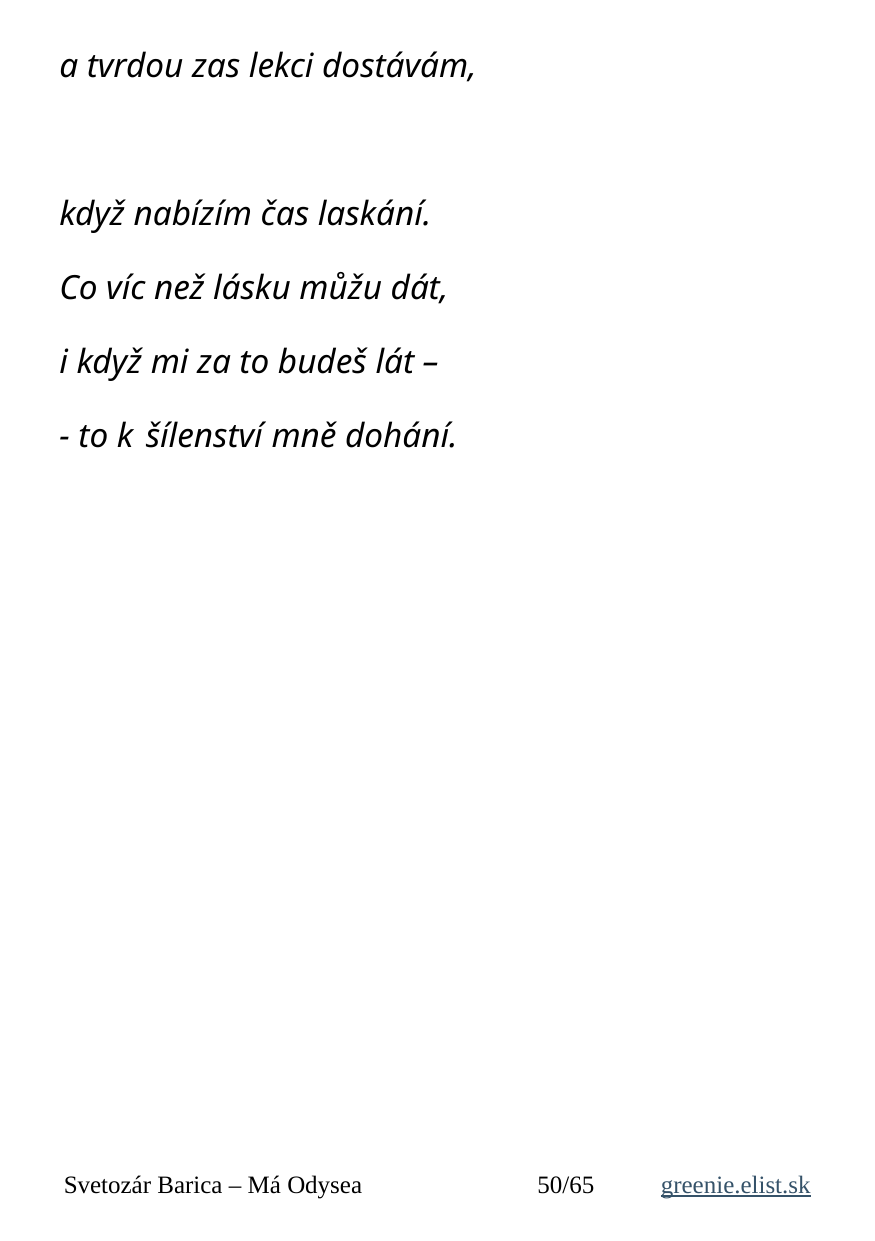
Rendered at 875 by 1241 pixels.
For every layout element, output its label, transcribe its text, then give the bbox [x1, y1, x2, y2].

text a tvrdou zas lekci dostávám, [59, 41, 833, 87]
text i když mi za to budeš lát – [59, 338, 833, 383]
text - to k šílenství mně dohání. [59, 412, 833, 457]
text Co víc než lásku můžu dát, [59, 263, 833, 309]
text když nabízím čas laskání. [59, 189, 833, 235]
